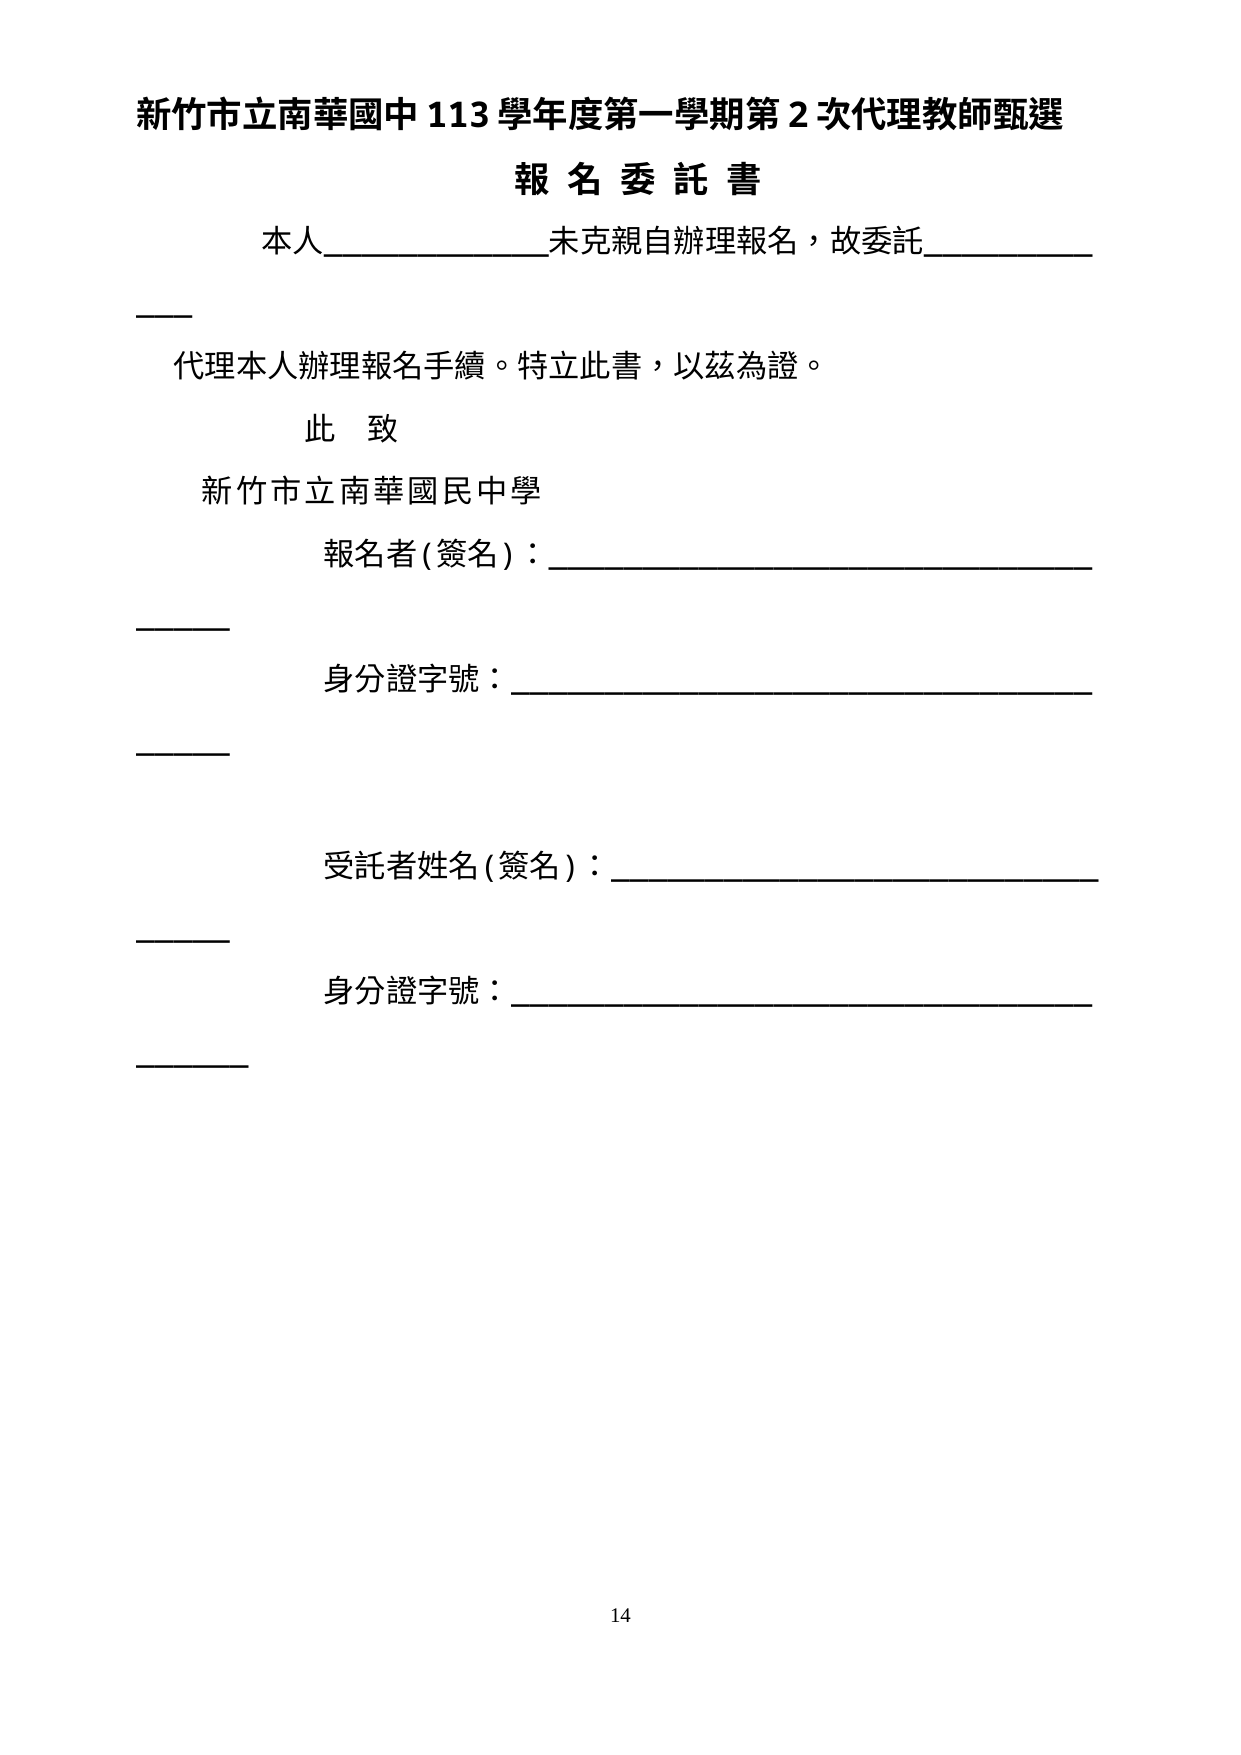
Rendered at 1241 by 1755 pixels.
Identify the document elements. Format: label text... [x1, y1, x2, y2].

text 代理本人辦理報名手續。特立此書，以茲為證。 [136, 323, 1104, 385]
text 報 名 委 託 書 [136, 135, 1104, 198]
text 身分證字號：____________________________________ [136, 635, 1104, 760]
text 本人____________未克親自辦理報名，故委託____________ [136, 198, 1104, 323]
text 受託者姓名(簽名)：_______________________________ [136, 823, 1104, 948]
text 此 致 [136, 385, 1104, 448]
text 新竹市立南華國民中學 [136, 448, 1104, 510]
text 新竹市立南華國中113學年度第一學期第2次代理教師甄選 [136, 96, 1156, 135]
text 報名者(簽名)：__________________________________ [136, 510, 1104, 635]
text 身分證字號：_____________________________________ [136, 948, 1104, 1073]
